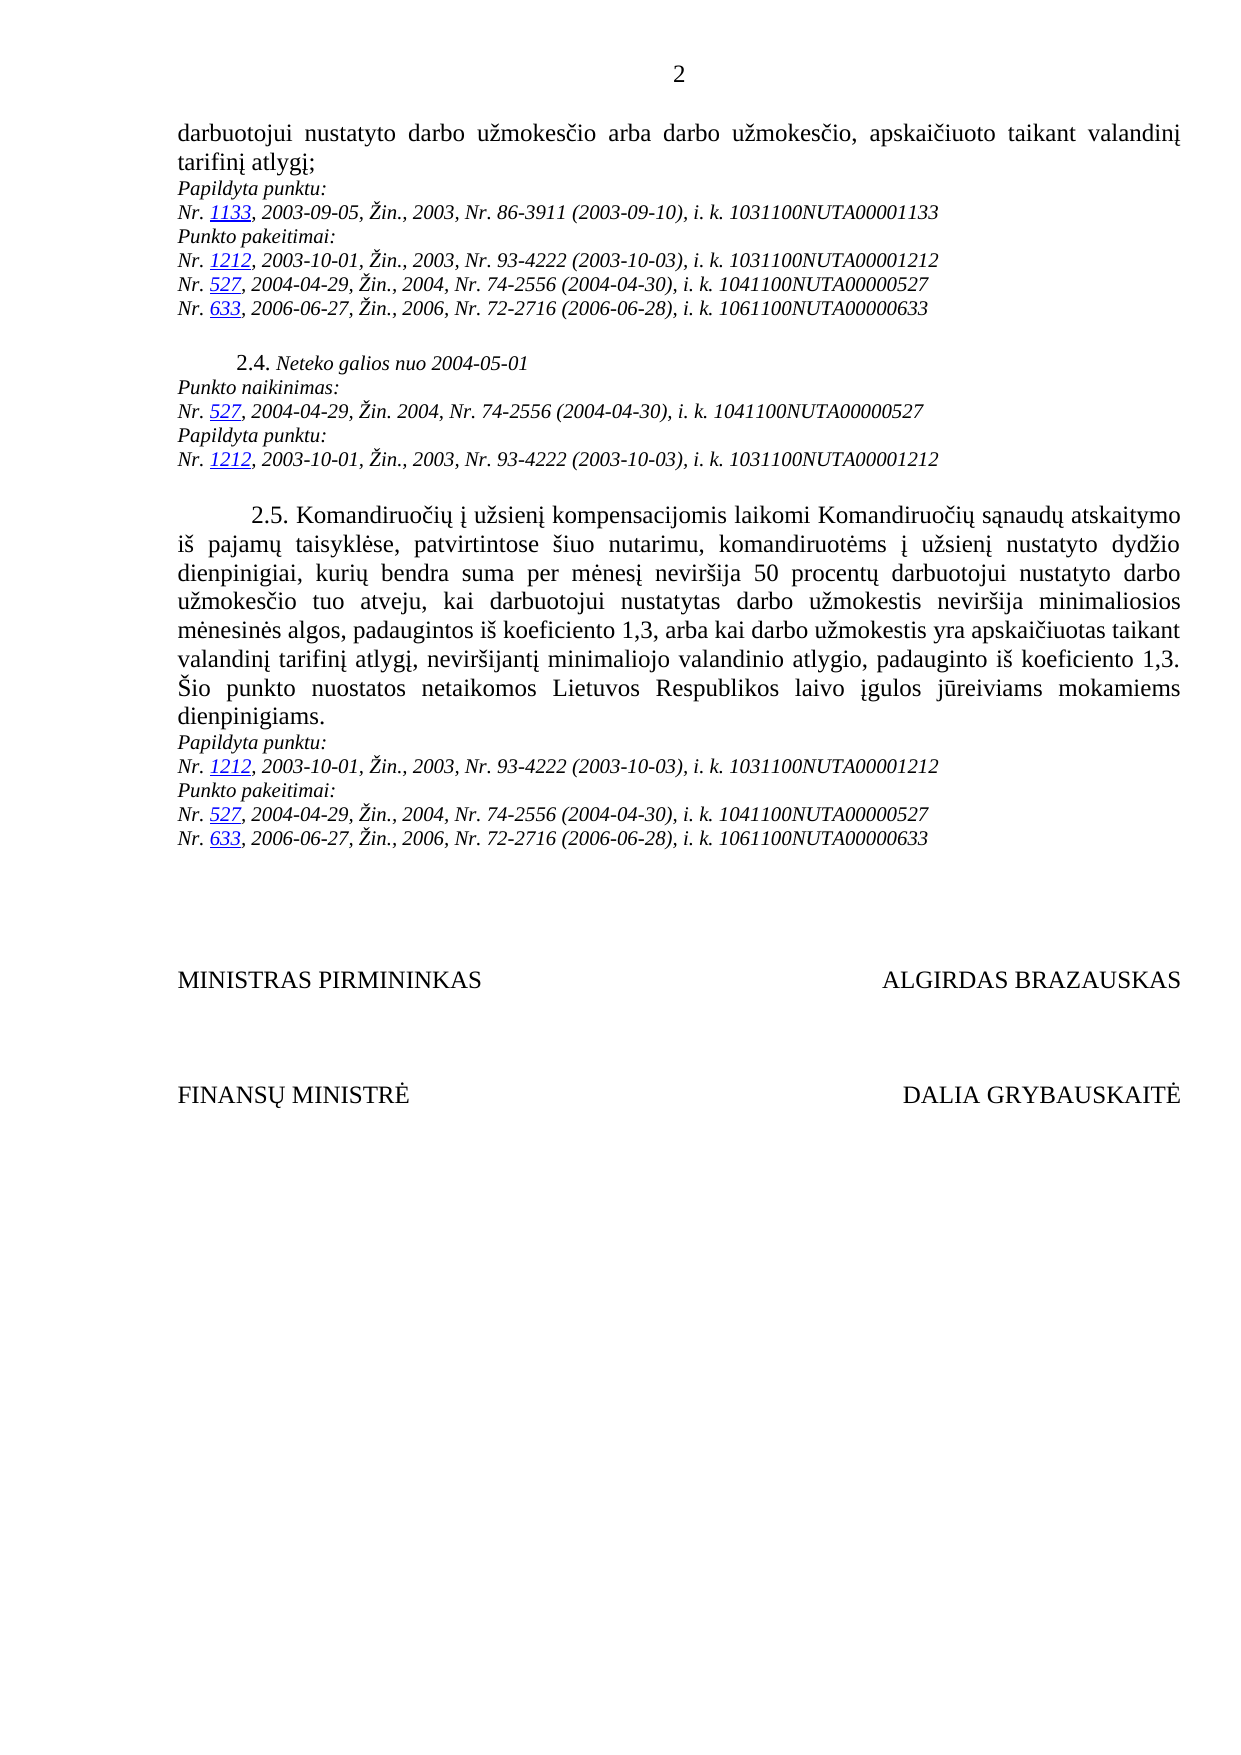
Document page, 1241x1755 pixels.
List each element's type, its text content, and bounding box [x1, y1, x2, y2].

text Nr. 1133, 2003-09-05, Žin., 2003, Nr. 86-3911 (2003-09-10), i. k. 1031100NUTA00001133 [177, 200, 1181, 224]
text darbuotojui nustatyto darbo užmokesčio arba darbo užmokesčio, apskaičiuoto taikant valandinį tarifinį atlygį; [177, 118, 1181, 176]
text 2.5. Komandiruočių į užsienį kompensacijomis laikomi Komandiruočių sąnaudų atskaitymo iš pajamų taisyklėse, patvirtintose šiuo nutarimu, komandiruotėms į užsienį nustatyto dydžio dienpinigiai, kurių bendra suma per mėnesį neviršija 50 procentų darbuotojui nustatyto darbo užmokesčio tuo atveju, kai darbuotojui nustatytas darbo užmokestis neviršija minimaliosios mėnesinės algos, padaugintos iš koeficiento 1,3, arba kai darbo užmokestis yra apskaičiuotas taikant valandinį tarifinį atlygį, neviršijantį minimaliojo valandinio atlygio, padauginto iš koeficiento 1,3. Šio punkto nuostatos netaikomos Lietuvos Respublikos laivo įgulos jūreiviams mokamiems dienpinigiams. [177, 500, 1181, 730]
text Nr. 633, 2006-06-27, Žin., 2006, Nr. 72-2716 (2006-06-28), i. k. 1061100NUTA00000633 [177, 296, 1181, 320]
text Nr. 1212, 2003-10-01, Žin., 2003, Nr. 93-4222 (2003-10-03), i. k. 1031100NUTA00001212 [177, 754, 1181, 778]
text Nr. 1212, 2003-10-01, Žin., 2003, Nr. 93-4222 (2003-10-03), i. k. 1031100NUTA00001212 [177, 248, 1181, 272]
text Punkto pakeitimai: [177, 778, 1181, 802]
text Nr. 527, 2004-04-29, Žin. 2004, Nr. 74-2556 (2004-04-30), i. k. 1041100NUTA00000527 [177, 399, 1181, 423]
text Punkto pakeitimai: [177, 224, 1181, 248]
text FINANSŲ MINISTRĖ DALIA GRYBAUSKAITĖ [177, 1080, 1181, 1109]
text 2.4. Neteko galios nuo 2004-05-01 [177, 349, 1181, 375]
text Nr. 1212, 2003-10-01, Žin., 2003, Nr. 93-4222 (2003-10-03), i. k. 1031100NUTA00001212 [177, 447, 1181, 471]
text Papildyta punktu: [177, 176, 1181, 200]
text Punkto naikinimas: [177, 375, 1181, 399]
text Nr. 527, 2004-04-29, Žin., 2004, Nr. 74-2556 (2004-04-30), i. k. 1041100NUTA00000527 [177, 272, 1181, 296]
text Nr. 527, 2004-04-29, Žin., 2004, Nr. 74-2556 (2004-04-30), i. k. 1041100NUTA00000527 [177, 802, 1181, 826]
text Papildyta punktu: [177, 423, 1181, 447]
text Papildyta punktu: [177, 730, 1181, 754]
text MINISTRAS PIRMININKAS ALGIRDAS BRAZAUSKAS [177, 965, 1181, 994]
text Nr. 633, 2006-06-27, Žin., 2006, Nr. 72-2716 (2006-06-28), i. k. 1061100NUTA00000633 [177, 826, 1181, 850]
